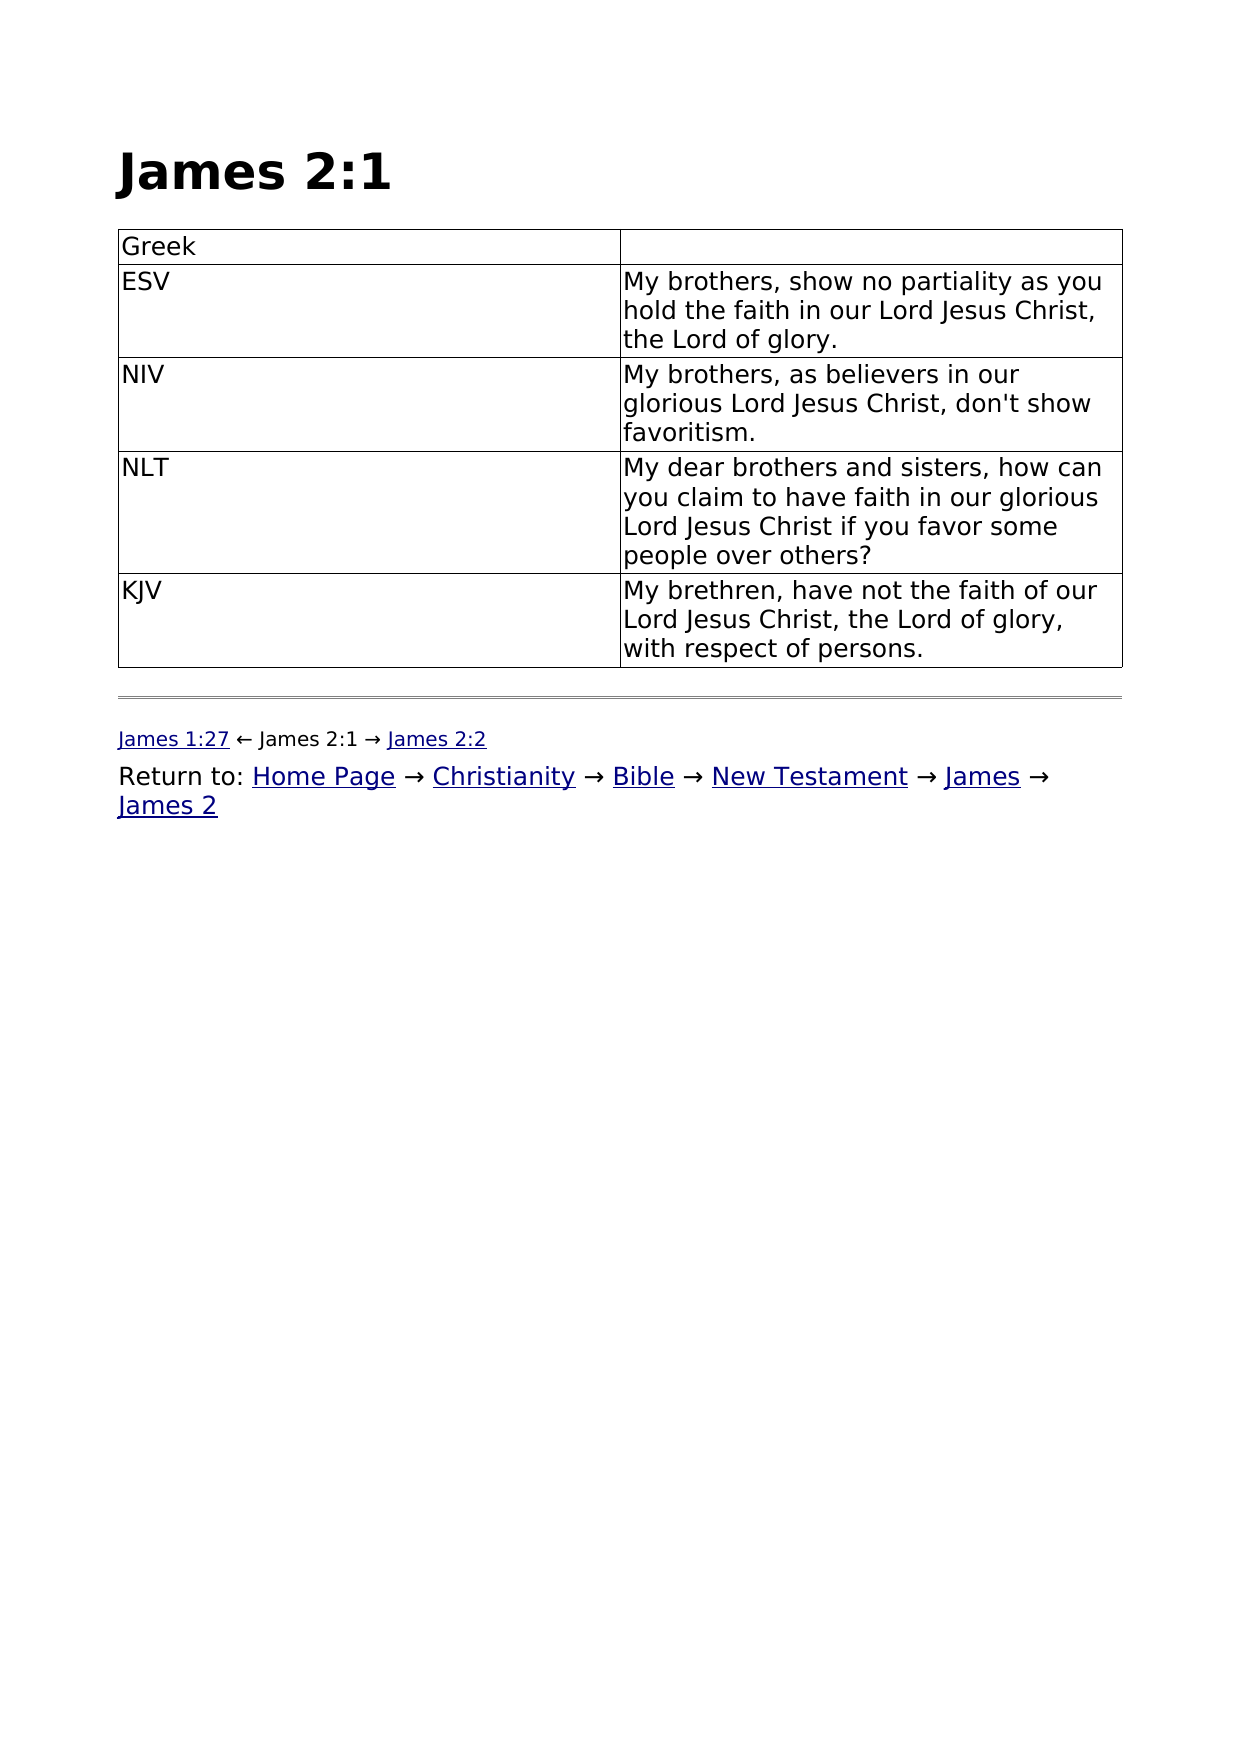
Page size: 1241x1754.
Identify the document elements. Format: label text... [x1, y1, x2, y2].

table_header [621, 230, 1122, 264]
table_cell KJV [119, 574, 620, 667]
table_header Greek [119, 230, 620, 264]
table_cell My brothers, as believers in our glorious Lord Jesus Christ, don't show favoritism. [621, 358, 1122, 451]
table_cell My dear brothers and sisters, how can you claim to have faith in our glorious Lord Jesus Christ if you favor some people over others? [621, 452, 1122, 573]
text Return to: Home Page → Christianity → Bible → New Testament → James → James 2 [118, 762, 1122, 820]
table_cell ESV [119, 265, 620, 357]
text James 1:27 ← James 2:1 → James 2:2 [118, 728, 1122, 762]
table_cell My brothers, show no partiality as you hold the faith in our Lord Jesus Christ, the Lord of glory. [621, 265, 1122, 357]
subtitle James 2:1 [118, 143, 1122, 201]
table_cell NLT [119, 452, 620, 573]
table_cell NIV [119, 358, 620, 451]
table_cell My brethren, have not the faith of our Lord Jesus Christ, the Lord of glory, with respect of persons. [621, 574, 1122, 667]
